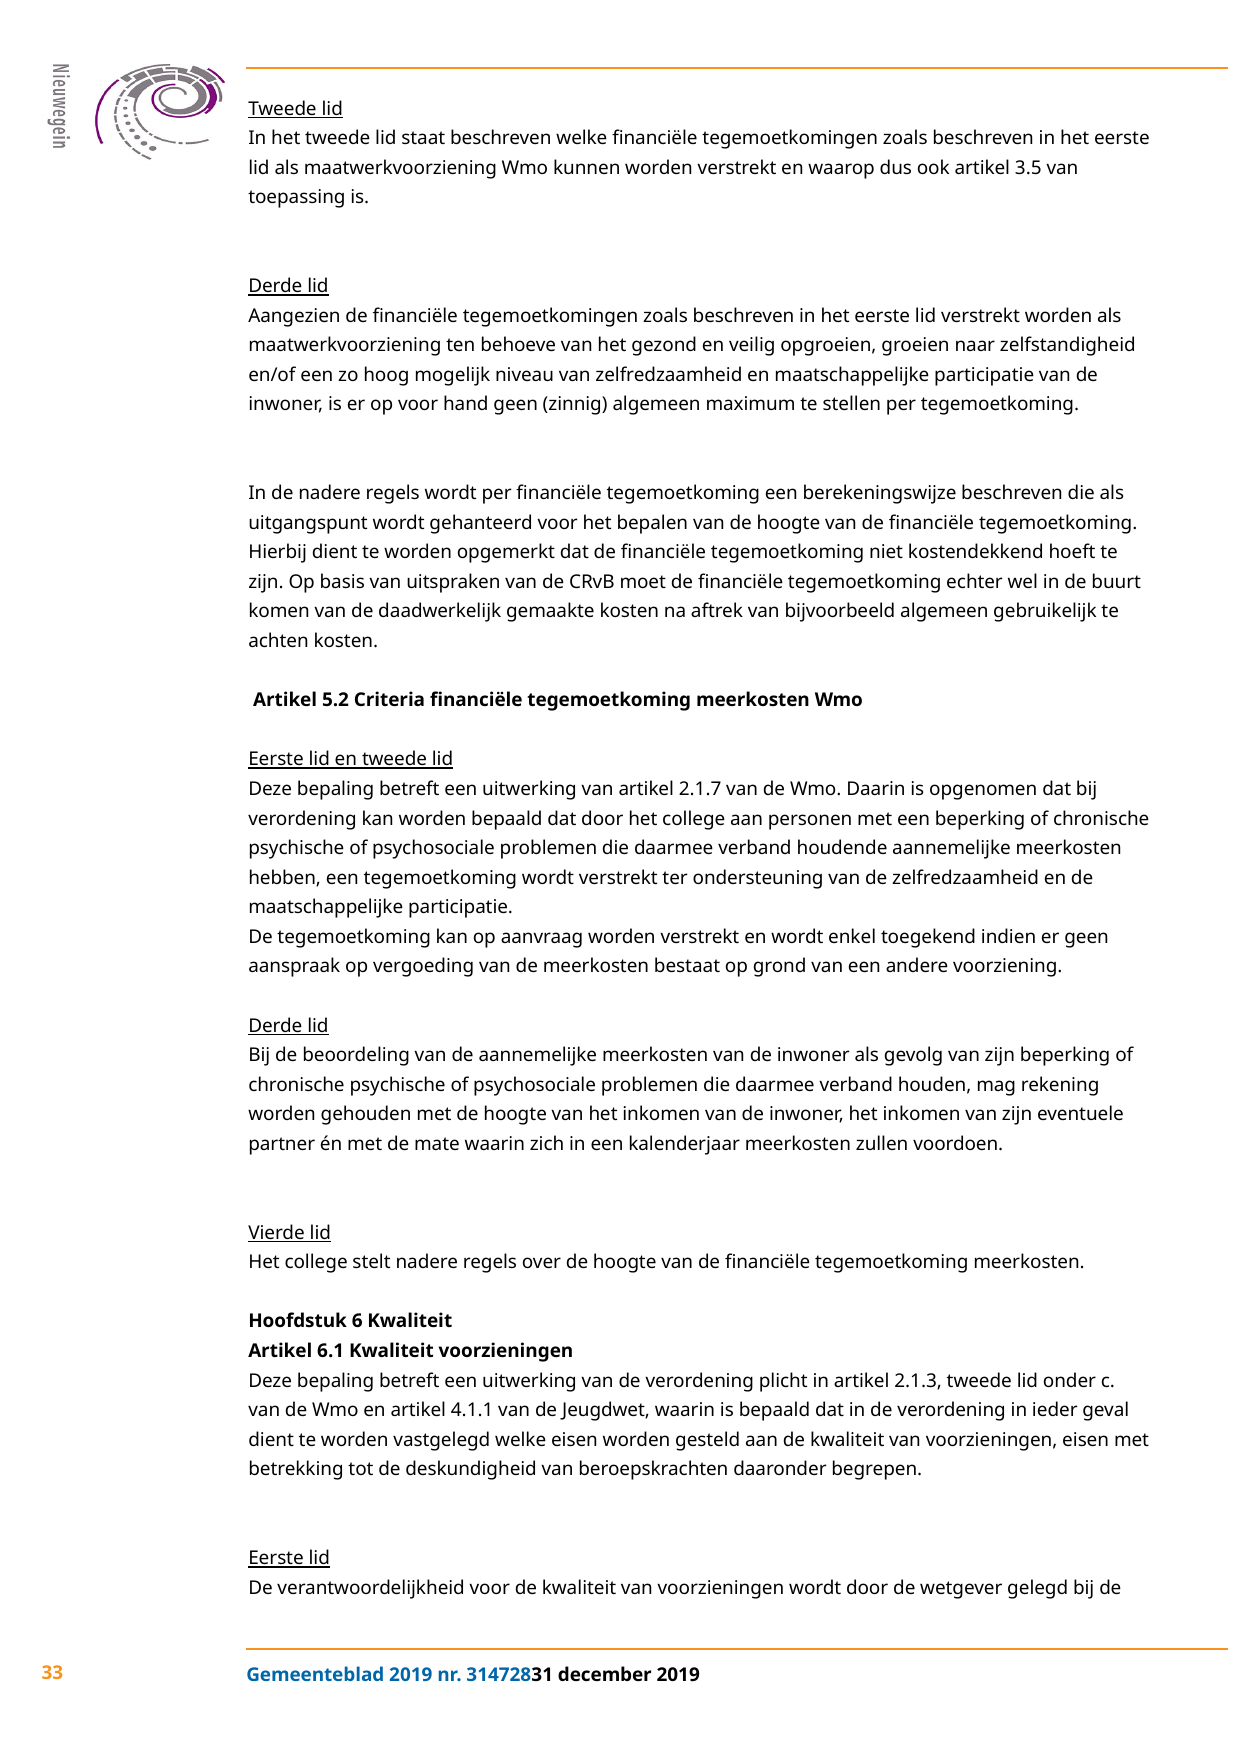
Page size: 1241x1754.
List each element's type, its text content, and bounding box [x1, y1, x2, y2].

text Deze bepaling betreft een uitwerking van artikel 2.1.7 van de Wmo. Daarin is opgenomen dat bij verordening kan worden bepaald dat door het college aan personen met een beperking of chronische psychische of psychosociale problemen die daarmee verband houdende aannemelijke meerkosten hebben, een tegemoetkoming wordt verstrekt ter ondersteuning van de zelfredzaamheid en de maatschappelijke participatie. [248, 775, 1152, 919]
text Hoofdstuk 6 Kwaliteit [248, 1308, 1152, 1333]
text De tegemoetkoming kan op aanvraag worden verstrekt en wordt enkel toegekend indien er geen aanspraak op vergoeding van de meerkosten bestaat op grond van een andere voorziening. [248, 923, 1152, 978]
text Eerste lid en tweede lid [248, 746, 1152, 771]
text Tweede lid [248, 95, 1152, 121]
text Aangezien de financiële tegemoetkomingen zoals beschreven in het eerste lid verstrekt worden als maatwerkvoorziening ten behoeve van het gezond en veilig opgroeien, groeien naar zelfstandigheid en/of een zo hoog mogelijk niveau van zelfredzaamheid en maatschappelijke participatie van de inwoner, is er op voor hand geen (zinnig) algemeen maximum te stellen per tegemoetkoming. [248, 302, 1152, 416]
text Artikel 5.2 Criteria financiële tegemoetkoming meerkosten Wmo [248, 686, 1152, 712]
text De verantwoordelijkheid voor de kwaliteit van voorzieningen wordt door de wetgever gelegd bij de [248, 1574, 1152, 1600]
text Bij de beoordeling van de aannemelijke meerkosten van de inwoner als gevolg van zijn beperking of chronische psychische of psychosociale problemen die daarmee verband houden, mag rekening worden gehouden met de hoogte van het inkomen van de inwoner, het inkomen van zijn eventuele partner én met de mate waarin zich in een kalenderjaar meerkosten zullen voordoen. [248, 1041, 1152, 1156]
text Eerste lid [248, 1544, 1152, 1570]
text Het college stelt nadere regels over de hoogte van de financiële tegemoetkoming meerkosten. [248, 1248, 1152, 1274]
text Derde lid [248, 272, 1152, 298]
picture [41, 47, 231, 172]
text Vierde lid [248, 1219, 1152, 1245]
text Hierbij dient te worden opgemerkt dat de financiële tegemoetkoming niet kostendekkend hoeft te zijn. Op basis van uitspraken van de CRvB moet de financiële tegemoetkoming echter wel in de buurt komen van de daadwerkelijk gemaakte kosten na aftrek van bijvoorbeeld algemeen gebruikelijk te achten kosten. [248, 538, 1152, 653]
text Artikel 6.1 Kwaliteit voorzieningen [248, 1337, 1152, 1363]
text Deze bepaling betreft een uitwerking van de verordening plicht in artikel 2.1.3, tweede lid onder c. van de Wmo en artikel 4.1.1 van de Jeugdwet, waarin is bepaald dat in de verordening in ieder geval dient te worden vastgelegd welke eisen worden gesteld aan de kwaliteit van voorzieningen, eisen met betrekking tot de deskundigheid van beroepskrachten daaronder begrepen. [248, 1367, 1152, 1481]
text Derde lid [248, 1012, 1152, 1038]
text In het tweede lid staat beschreven welke financiële tegemoetkomingen zoals beschreven in het eerste lid als maatwerkvoorziening Wmo kunnen worden verstrekt en waarop dus ook artikel 3.5 van toepassing is. [248, 124, 1152, 209]
text In de nadere regels wordt per financiële tegemoetkoming een berekeningswijze beschreven die als uitgangspunt wordt gehanteerd voor het bepalen van de hoogte van de financiële tegemoetkoming. [248, 479, 1152, 535]
